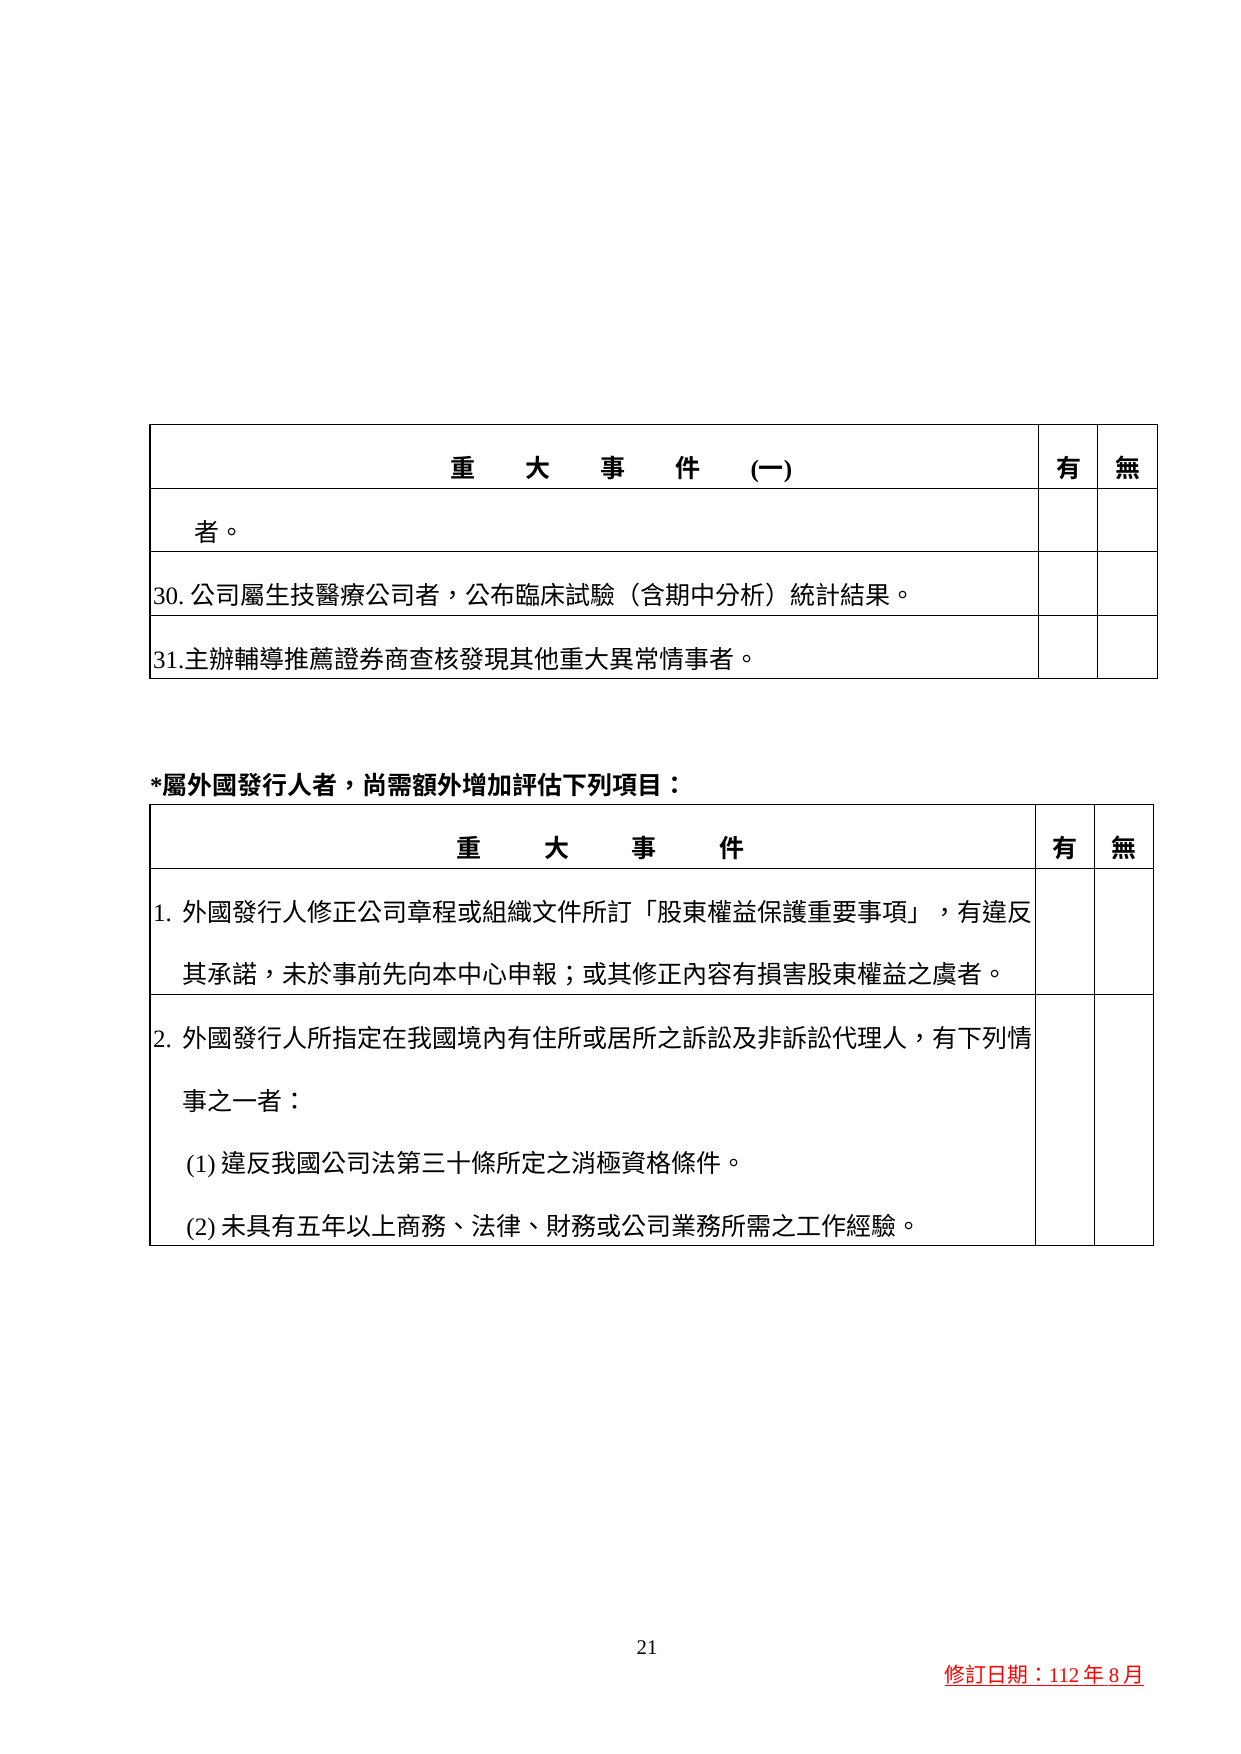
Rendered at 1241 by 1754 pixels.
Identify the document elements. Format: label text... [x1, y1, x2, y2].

text *屬外國發行人者，尚需額外增加評估下列項目： [150, 742, 1163, 804]
table_cell 外國發行人修正公司章程或組織文件所訂「股東權益保護重要事項」，有違反其承諾，未於事前先向本中心申報；或其修正內容有損害股東權益之虞者。 [151, 869, 1035, 994]
table_cell [1098, 552, 1157, 615]
table_cell [1098, 616, 1157, 678]
table_cell [1036, 995, 1094, 1245]
table_cell [1098, 489, 1157, 551]
table_cell 31.主辦輔導推薦證券商查核發現其他重大異常情事者。 [151, 616, 1038, 678]
table_cell 外國發行人所指定在我國境內有住所或居所之訴訟及非訴訟代理人，有下列情事之一者： (1) 違反我國公司法第三十條所定之消極資格條件。 (2) 未具有五年以上商務、法律、財務或公司業務所需之工作經驗。 [151, 995, 1035, 1245]
table_header 有 [1036, 805, 1094, 868]
table_header 重 大 事 件 [151, 805, 1035, 868]
table_cell [1036, 869, 1094, 994]
table_cell [1039, 616, 1097, 678]
table_cell [1095, 995, 1153, 1245]
table_header 無 [1095, 805, 1153, 868]
table_header 無 [1098, 425, 1157, 488]
table_cell [1095, 869, 1153, 994]
table_header 重 大 事 件 (一) [151, 425, 1038, 488]
table_cell [1039, 489, 1097, 551]
table_cell [1039, 552, 1097, 615]
table_header 有 [1039, 425, 1097, 488]
table_cell 30. 公司屬生技醫療公司者，公布臨床試驗（含期中分析）統計結果。 [151, 552, 1038, 615]
table_cell 者。 [151, 489, 1038, 551]
